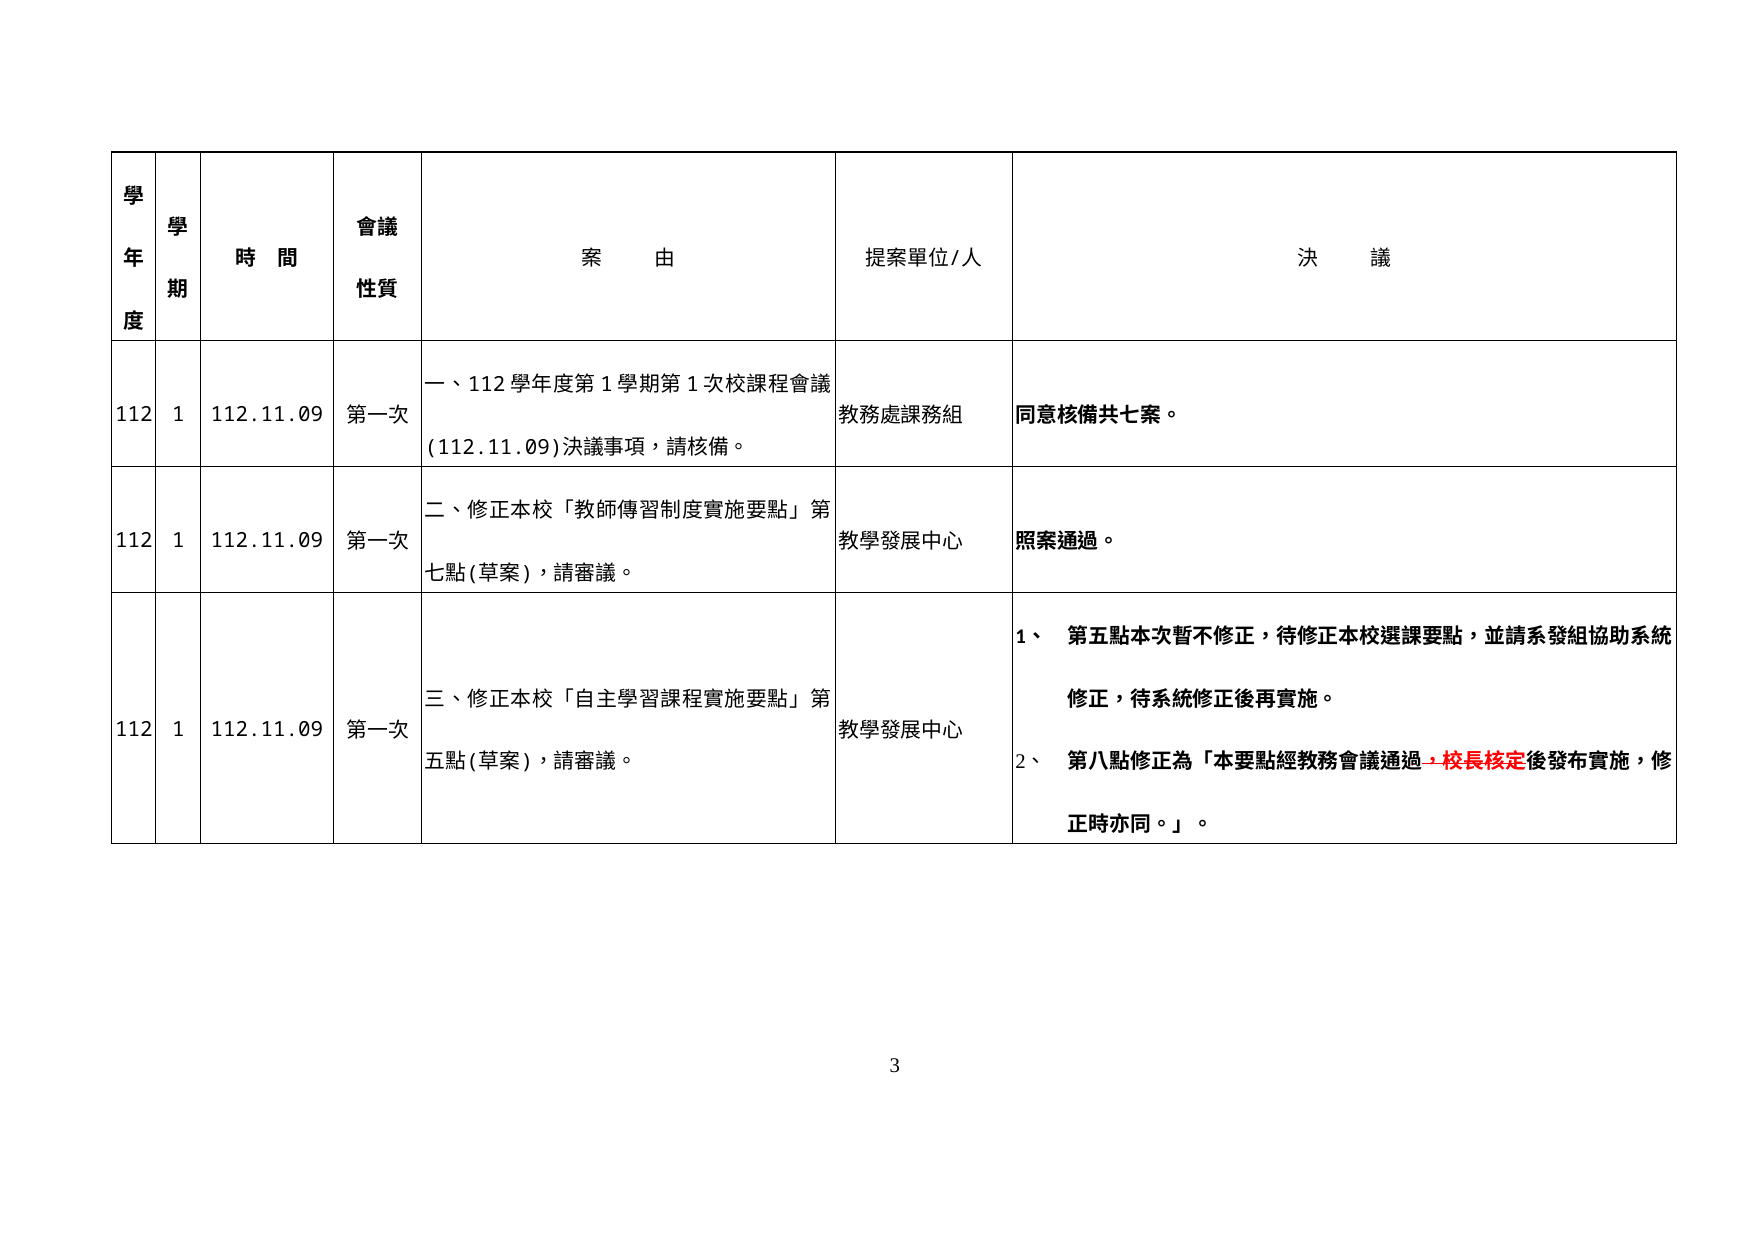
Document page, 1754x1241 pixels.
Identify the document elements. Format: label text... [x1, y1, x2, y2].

table_header 決 議 [1013, 153, 1676, 340]
table_cell 第五點本次暫不修正，待修正本校選課要點，並請系發組協助系統修正，待系統修正後再實施。 第八點修正為「本要點經教務會議通過，校長核定後發布實施，修正時亦同。」。 [1013, 593, 1676, 843]
table_cell 112 [112, 593, 155, 843]
table_header 學年度 [112, 153, 155, 340]
table_cell 1 [156, 467, 200, 592]
table_header 學期 [156, 153, 200, 340]
table_cell 112.11.09 [201, 467, 333, 592]
table_cell 照案通過。 [1013, 467, 1676, 592]
table_cell 1 [156, 593, 200, 843]
table_cell 教學發展中心 [836, 467, 1012, 592]
table_cell 112.11.09 [201, 341, 333, 466]
table_header 時 間 [201, 153, 333, 340]
table_cell 第一次 [334, 593, 421, 843]
table_cell 教務處課務組 [836, 341, 1012, 466]
table_cell 第一次 [334, 467, 421, 592]
table_header 會議 性質 [334, 153, 421, 340]
table_cell 112 [112, 341, 155, 466]
table_cell 同意核備共七案。 [1013, 341, 1676, 466]
table_cell 一、112學年度第1學期第1次校課程會議(112.11.09)決議事項，請核備。 [422, 341, 835, 466]
table_cell 112 [112, 467, 155, 592]
table_header 提案單位/人 [836, 153, 1012, 340]
table_cell 第一次 [334, 341, 421, 466]
table_header 案 由 [422, 153, 835, 340]
table_cell 112.11.09 [201, 593, 333, 843]
table_cell 1 [156, 341, 200, 466]
table_cell 二、修正本校「教師傳習制度實施要點」第七點(草案)，請審議。 [422, 467, 835, 592]
table_cell 三、修正本校「自主學習課程實施要點」第五點(草案)，請審議。 [422, 593, 835, 843]
table_cell 教學發展中心 [836, 593, 1012, 843]
